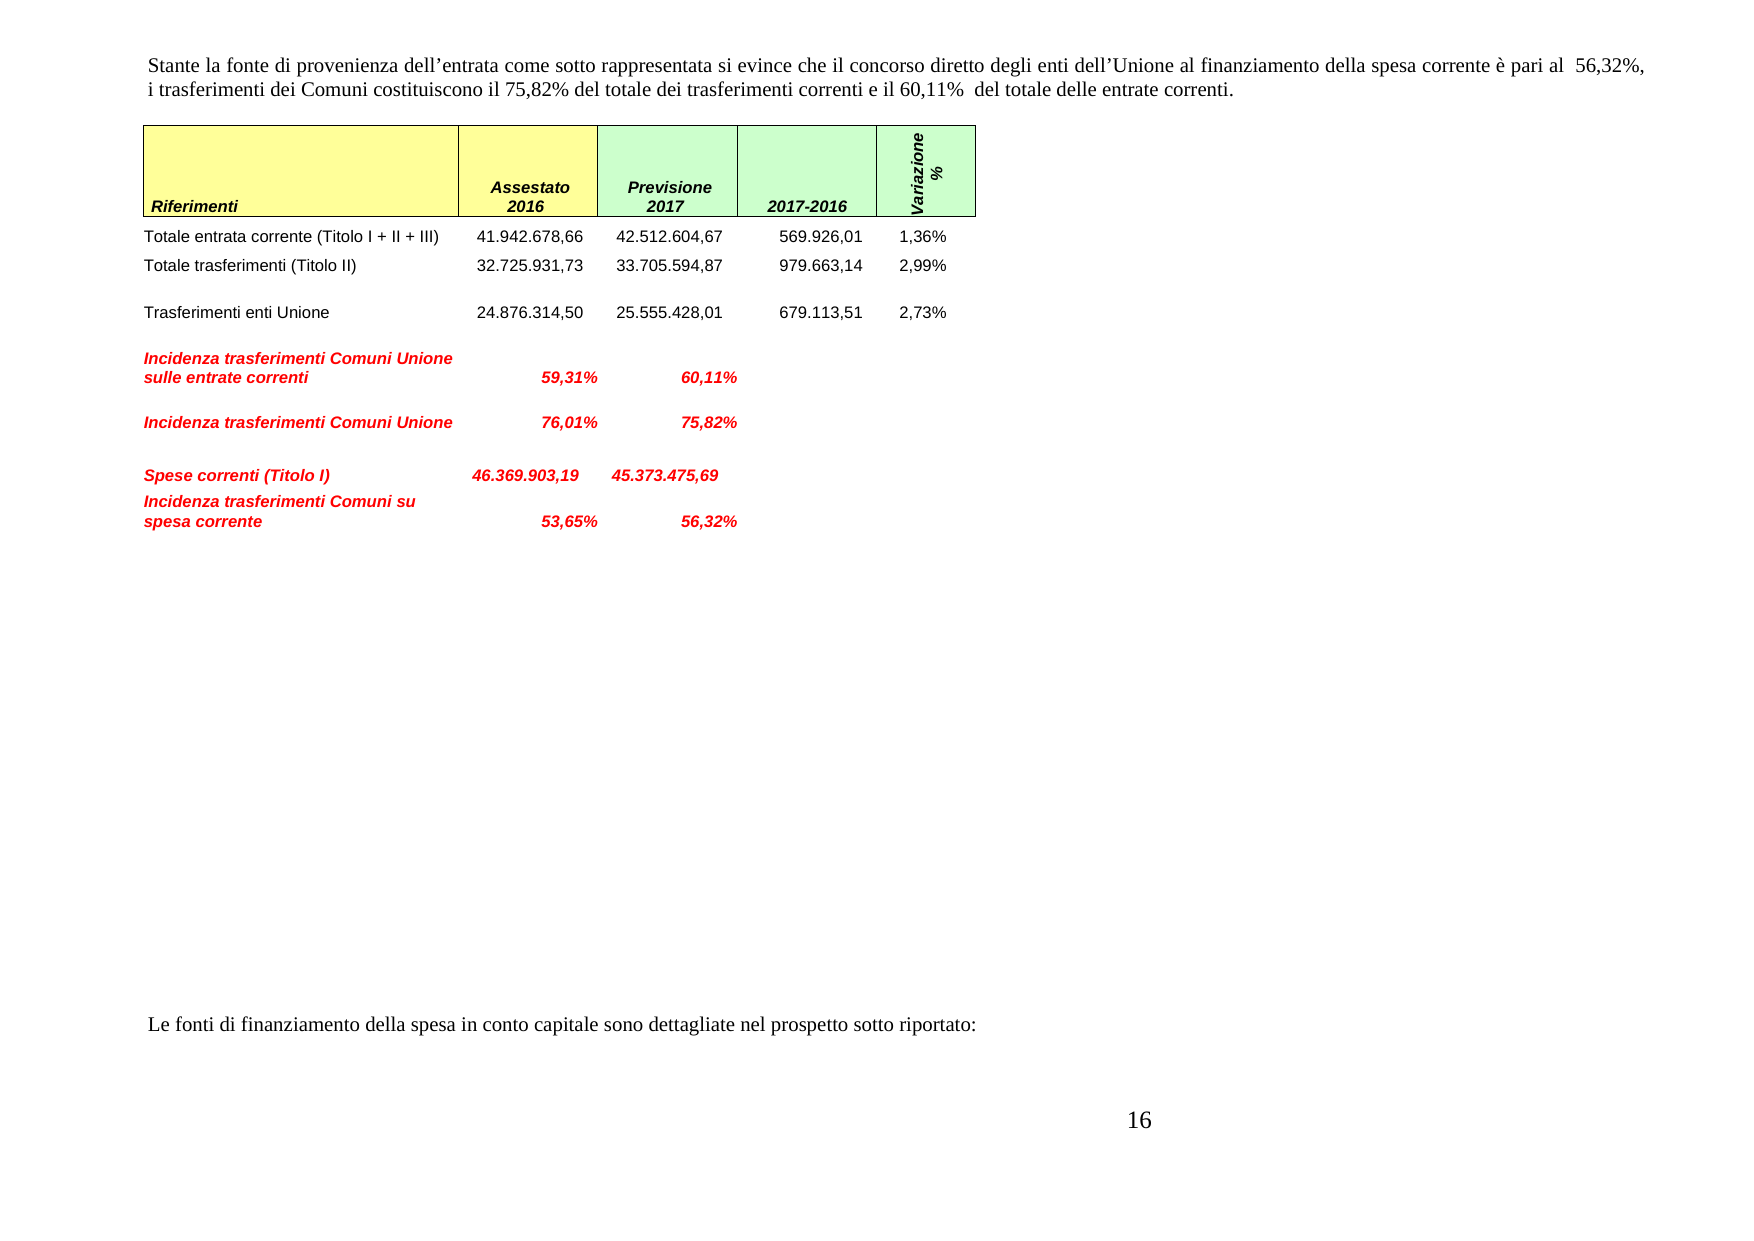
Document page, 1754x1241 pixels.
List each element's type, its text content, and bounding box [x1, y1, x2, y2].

table_cell [144, 432, 458, 459]
table_cell [737, 275, 877, 294]
text Stante la fonte di provenienza dell’entrata come sotto rappresentata si evince che il concorso diretto degli enti dell’Unione al finanziamento della spesa corrente è pari al 56,32%, i trasferimenti dei Comuni costituiscono il 75,82% del totale dei trasferimenti correnti e il 60,11% del totale delle entrate correnti. [148, 53, 1648, 101]
table_cell [144, 323, 458, 342]
table_header Variazione % [877, 126, 975, 216]
table_cell Trasferimenti enti Unione [144, 294, 458, 322]
table_cell [877, 432, 968, 459]
table_cell [969, 432, 976, 459]
table_cell [877, 275, 968, 294]
table_cell [969, 294, 976, 322]
table_cell 41.942.678,66 [458, 217, 598, 246]
table_cell [969, 485, 976, 531]
table_header Previsione 2017 [598, 126, 737, 216]
table_cell [144, 275, 458, 294]
table_cell [969, 387, 976, 432]
table_cell Incidenza trasferimenti Comuni su spesa corrente [144, 485, 458, 531]
table_cell [598, 323, 737, 342]
table_cell 679.113,51 [737, 294, 877, 322]
table_cell 33.705.594,87 [598, 246, 737, 274]
table_cell [737, 323, 877, 342]
table_cell 60,11% [598, 342, 737, 387]
table_cell Incidenza trasferimenti Comuni Unione sulle entrate correnti [144, 342, 458, 387]
table_cell 25.555.428,01 [598, 294, 737, 322]
table_cell 56,32% [598, 485, 737, 531]
table_cell [458, 432, 598, 459]
table_cell 32.725.931,73 [458, 246, 598, 274]
table_cell 979.663,14 [737, 246, 877, 274]
table_cell [969, 246, 976, 274]
table_cell [877, 459, 968, 485]
table_cell [969, 275, 976, 294]
table_cell [458, 275, 598, 294]
table_cell Spese correnti (Titolo I) [144, 459, 458, 485]
table_cell [969, 323, 976, 342]
table_header 2017-2016 [738, 126, 876, 216]
table_cell 2,73% [877, 294, 968, 322]
table_cell 1,36% [877, 217, 968, 246]
table_cell [598, 275, 737, 294]
table_cell [969, 342, 976, 387]
table_cell [969, 217, 976, 246]
table_cell Totale trasferimenti (Titolo II) [144, 246, 458, 274]
table_cell 46.369.903,19 [458, 459, 598, 485]
table_cell 76,01% [458, 387, 598, 432]
table_cell [877, 323, 968, 342]
table_cell [737, 432, 877, 459]
table_header Riferimenti [144, 126, 458, 216]
table_cell 569.926,01 [737, 217, 877, 246]
table_cell [877, 485, 968, 531]
text Le fonti di finanziamento della spesa in conto capitale sono dettagliate nel prospetto sotto riportato: [148, 1012, 1648, 1036]
table_cell [969, 459, 976, 485]
table_cell [737, 387, 877, 432]
table_cell [877, 387, 968, 432]
table_cell Incidenza trasferimenti Comuni Unione [144, 387, 458, 432]
table_cell 2,99% [877, 246, 968, 274]
table_cell [737, 459, 877, 485]
table_cell [877, 342, 968, 387]
table_cell 42.512.604,67 [598, 217, 737, 246]
table_cell [737, 342, 877, 387]
table_cell [598, 432, 737, 459]
table_cell 59,31% [458, 342, 598, 387]
table_cell 53,65% [458, 485, 598, 531]
table_cell [458, 323, 598, 342]
table_cell [737, 485, 877, 531]
table_cell 24.876.314,50 [458, 294, 598, 322]
table_cell 75,82% [598, 387, 737, 432]
table_cell Totale entrata corrente (Titolo I + II + III) [144, 217, 458, 246]
table_cell 45.373.475,69 [598, 459, 737, 485]
table_header Assestato 2016 [459, 126, 597, 216]
